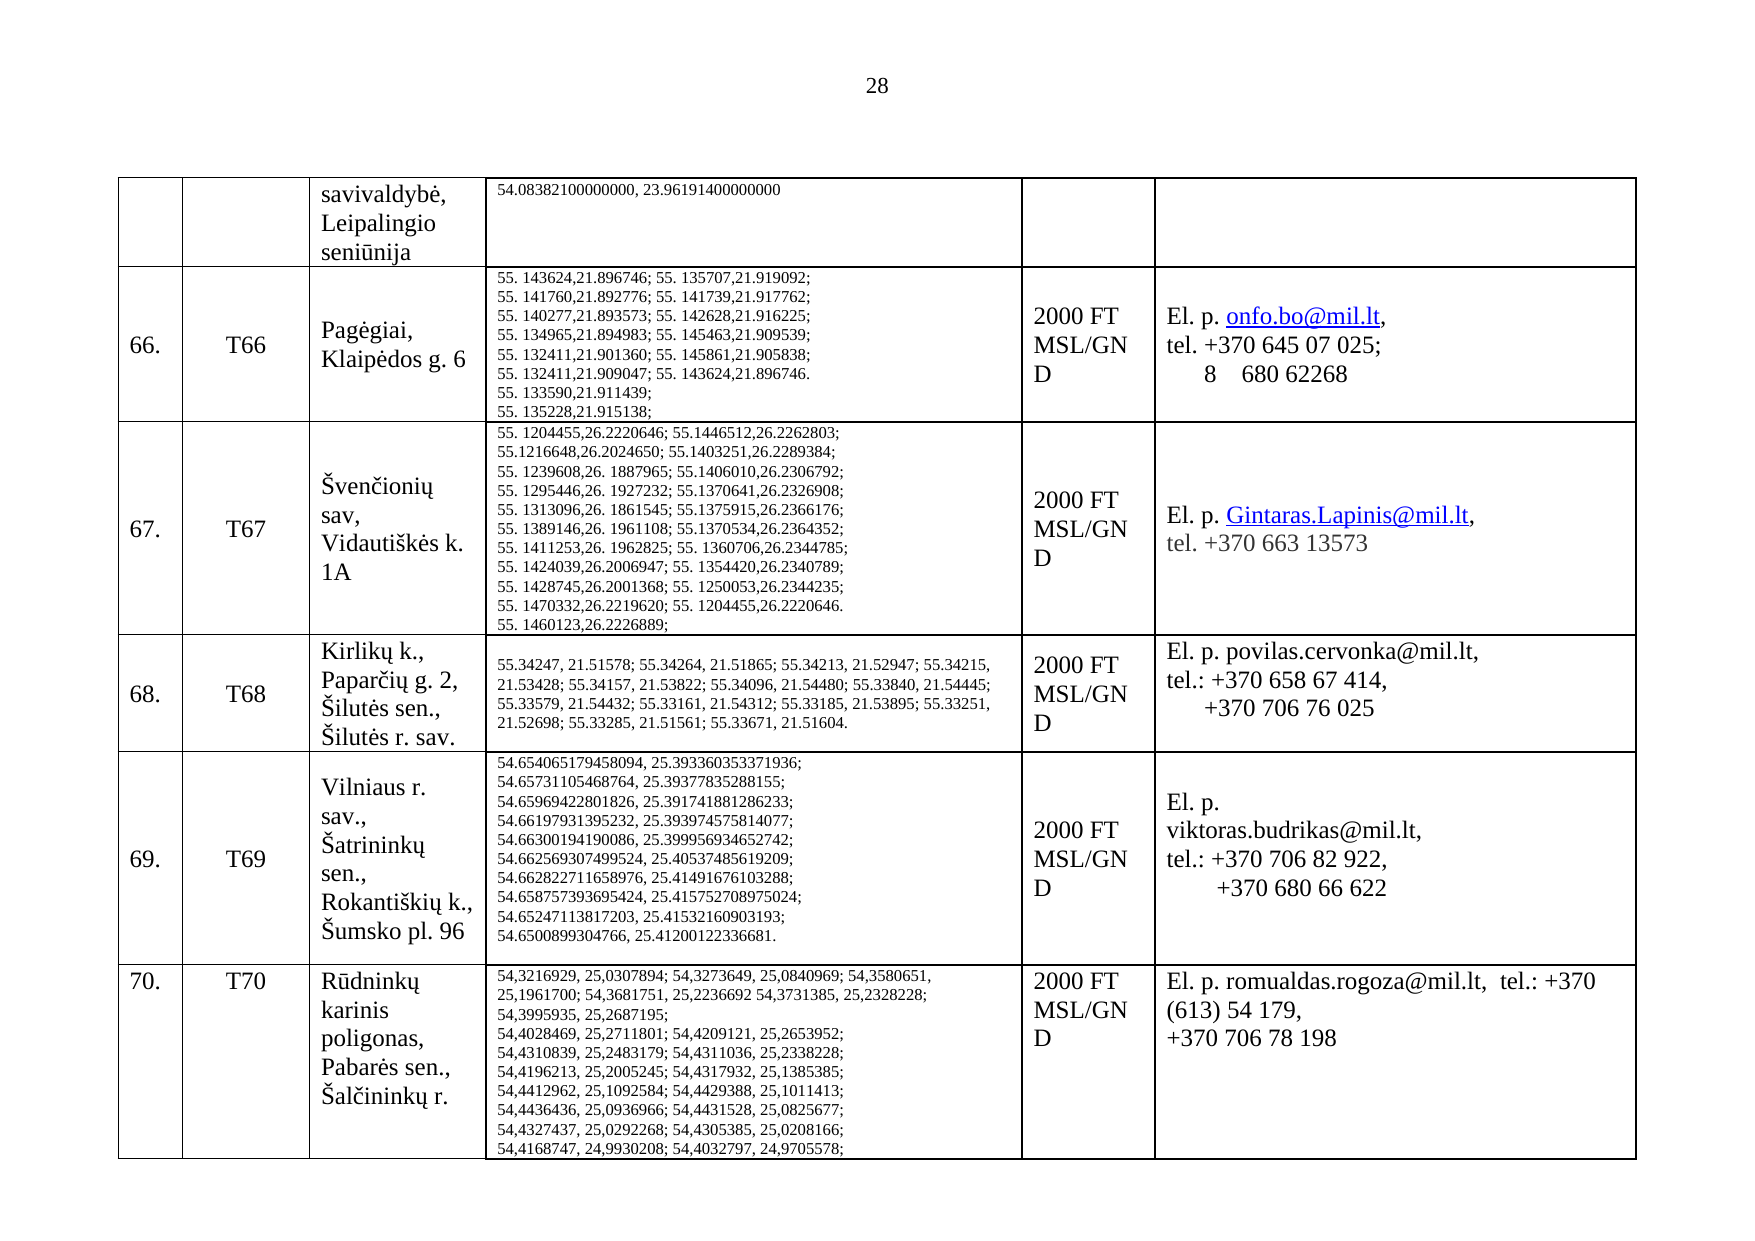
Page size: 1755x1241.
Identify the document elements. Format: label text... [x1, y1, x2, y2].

table_cell [1156, 179, 1635, 266]
table_cell Rūdninkų karinis poligonas, Pabarės sen., Šalčininkų r. [310, 965, 485, 1158]
table_cell El. p. romualdas.rogoza@mil.lt, tel.: +370 (613) 54 179, +370 706 78 198 [1156, 966, 1635, 1158]
table_cell 66. [119, 267, 182, 421]
table_cell El. p. onfo.bo@mil.lt, tel. +370 645 07 025; 8 680 62268 [1156, 268, 1635, 421]
table_cell Kirlikų k., Paparčių g. 2, Šilutės sen., Šilutės r. sav. [310, 635, 485, 751]
table_cell T68 [183, 635, 309, 751]
table_cell [119, 178, 182, 266]
table_cell 2000 FT MSL/GND [1023, 423, 1154, 634]
table_cell T70 [183, 965, 309, 1158]
table_cell 2000 FT MSL/GND [1023, 966, 1154, 1158]
table_cell 54.08382100000000, 23.96191400000000 [487, 179, 1021, 266]
table_cell T69 [183, 752, 309, 964]
table_cell 67. [119, 422, 182, 634]
table_cell 69. [119, 752, 182, 964]
table_cell 55.34247, 21.51578; 55.34264, 21.51865; 55.34213, 21.52947; 55.34215, 21.53428; 55.34157, 21.53822; 55.34096, 21.54480; 55.33840, 21.54445; 55.33579, 21.54432; 55.33161, 21.54312; 55.33185, 21.53895; 55.33251, 21.52698; 55.33285, 21.51561; 55.33671, 21.51604. [487, 636, 1021, 751]
table_cell 55. 143624,21.896746; 55. 135707,21.919092; 55. 141760,21.892776; 55. 141739,21.917762; 55. 140277,21.893573; 55. 142628,21.916225; 55. 134965,21.894983; 55. 145463,21.909539; 55. 132411,21.901360; 55. 145861,21.905838; 55. 132411,21.909047; 55. 143624,21.896746. 55. 133590,21.911439; 55. 135228,21.915138; [487, 268, 1021, 421]
table_cell Švenčionių sav, Vidautiškės k. 1A [310, 422, 485, 634]
table_cell El. p. Gintaras.Lapinis@mil.lt, tel. +370 663 13573 [1156, 423, 1635, 634]
table_cell 55. 1204455,26.2220646; 55.1446512,26.2262803; 55.1216648,26.2024650; 55.1403251,26.2289384; 55. 1239608,26. 1887965; 55.1406010,26.2306792; 55. 1295446,26. 1927232; 55.1370641,26.2326908; 55. 1313096,26. 1861545; 55.1375915,26.2366176; 55. 1389146,26. 1961108; 55.1370534,26.2364352; 55. 1411253,26. 1962825; 55. 1360706,26.2344785; 55. 1424039,26.2006947; 55. 1354420,26.2340789; 55. 1428745,26.2001368; 55. 1250053,26.2344235; 55. 1470332,26.2219620; 55. 1204455,26.2220646. 55. 1460123,26.2226889; [487, 423, 1021, 634]
table_cell Pagėgiai, Klaipėdos g. 6 [310, 267, 485, 421]
table_cell 2000 FT MSL/GND [1023, 753, 1154, 964]
table_cell El. p. viktoras.budrikas@mil.lt, tel.: +370 706 82 922, +370 680 66 622 [1156, 753, 1635, 964]
table_cell savivaldybė, Leipalingio seniūnija [310, 178, 485, 266]
table_cell 54.654065179458094, 25.393360353371936; 54.65731105468764, 25.39377835288155; 54.65969422801826, 25.391741881286233; 54.66197931395232, 25.393974575814077; 54.66300194190086, 25.399956934652742; 54.662569307499524, 25.40537485619209; 54.662822711658976, 25.41491676103288; 54.658757393695424, 25.415752708975024; 54.65247113817203, 25.41532160903193; 54.6500899304766, 25.41200122336681. [487, 753, 1021, 964]
table_cell T66 [183, 267, 309, 421]
table_cell [183, 178, 309, 266]
table_cell 68. [119, 635, 182, 751]
table_cell El. p. povilas.cervonka@mil.lt, tel.: +370 658 67 414, +370 706 76 025 [1156, 636, 1635, 751]
table_cell Vilniaus r. sav., Šatrininkų sen., Rokantiškių k., Šumsko pl. 96 [310, 752, 485, 964]
table_cell 70. [119, 965, 182, 1158]
table_cell T67 [183, 422, 309, 634]
table_cell 2000 FT MSL/GND [1023, 636, 1154, 751]
table_cell [1023, 179, 1154, 266]
table_cell 54,3216929, 25,0307894; 54,3273649, 25,0840969; 54,3580651, 25,1961700; 54,3681751, 25,2236692 54,3731385, 25,2328228; 54,3995935, 25,2687195; 54,4028469, 25,2711801; 54,4209121, 25,2653952; 54,4310839, 25,2483179; 54,4311036, 25,2338228; 54,4196213, 25,2005245; 54,4317932, 25,1385385; 54,4412962, 25,1092584; 54,4429388, 25,1011413; 54,4436436, 25,0936966; 54,4431528, 25,0825677; 54,4327437, 25,0292268; 54,4305385, 25,0208166; 54,4168747, 24,9930208; 54,4032797, 24,9705578; [487, 966, 1021, 1158]
table_cell 2000 FT MSL/GND [1023, 268, 1154, 421]
